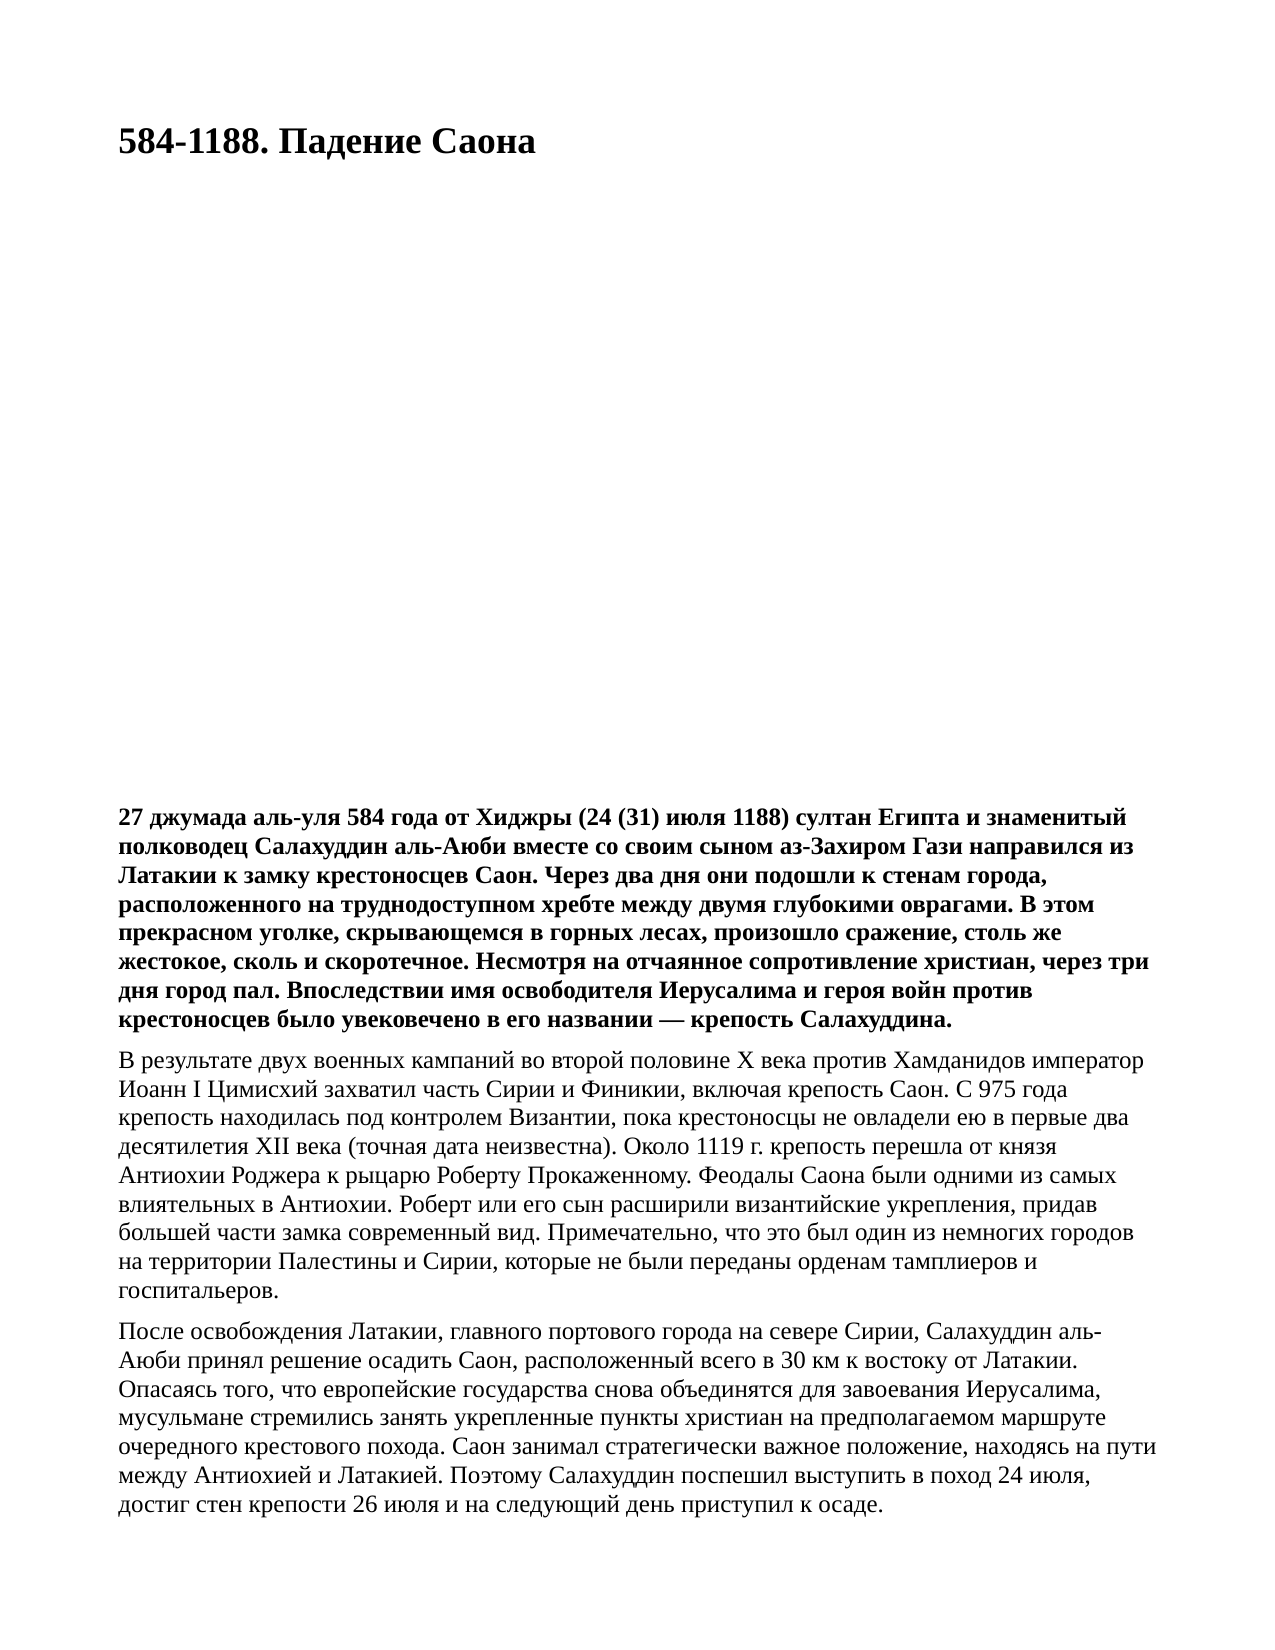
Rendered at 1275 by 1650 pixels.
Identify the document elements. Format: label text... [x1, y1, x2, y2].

text После освобождения Латакии, главного портового города на севере Сирии, Салахуддин аль-Аюби принял решение осадить Саон, расположенный всего в 30 км к востоку от Латакии. Опасаясь того, что европейские государства снова объединятся для завоевания Иерусалима, мусульмане стремились занять укрепленные пункты христиан на предполагаемом маршруте очередного крестового похода. Саон занимал стратегически важное положение, находясь на пути между Антиохией и Латакией. Поэтому Салахуддин поспешил выступить в поход 24 июля, достиг стен крепости 26 июля и на следующий день приступил к осаде. [118, 1316, 1157, 1517]
subtitle 584-1188. Падение Саона [118, 118, 1157, 161]
text В результате двух военных кампаний во второй половине X века против Хамданидов император Иоанн I Цимисхий захватил часть Сирии и Финикии, включая крепость Саон. С 975 года крепость находилась под контролем Византии, пока крестоносцы не овладели ею в первые два десятилетия XII века (точная дата неизвестна). Около 1119 г. крепость перешла от князя Антиохии Роджера к рыцарю Роберту Прокаженному. Феодалы Саона были одними из самых влиятельных в Антиохии. Роберт или его сын расширили византийские укрепления, придав большей части замка современный вид. Примечательно, что это был один из немногих городов на территории Палестины и Сирии, которые не были переданы орденам тамплиеров и госпитальеров. [118, 1045, 1157, 1304]
text 27 джумада аль-уля 584 года от Хиджры (24 (31) июля 1188) султан Египта и знаменитый полководец Салахуддин аль-Аюби вместе со своим сыном аз-Захиром Гази направился из Латакии к замку крестоносцев Саон. Через два дня они подошли к стенам города, расположенного на труднодоступном хребте между двумя глубокими оврагами. В этом прекрасном уголке, скрывающемся в горных лесах, произошло сражение, столь же жестокое, сколь и скоротечное. Несмотря на отчаянное сопротивление христиан, через три дня город пал. Впоследствии имя освободителя Иерусалима и героя войн против крестоносцев было увековечено в его названии — крепость Салахуддина. [118, 174, 1157, 1032]
